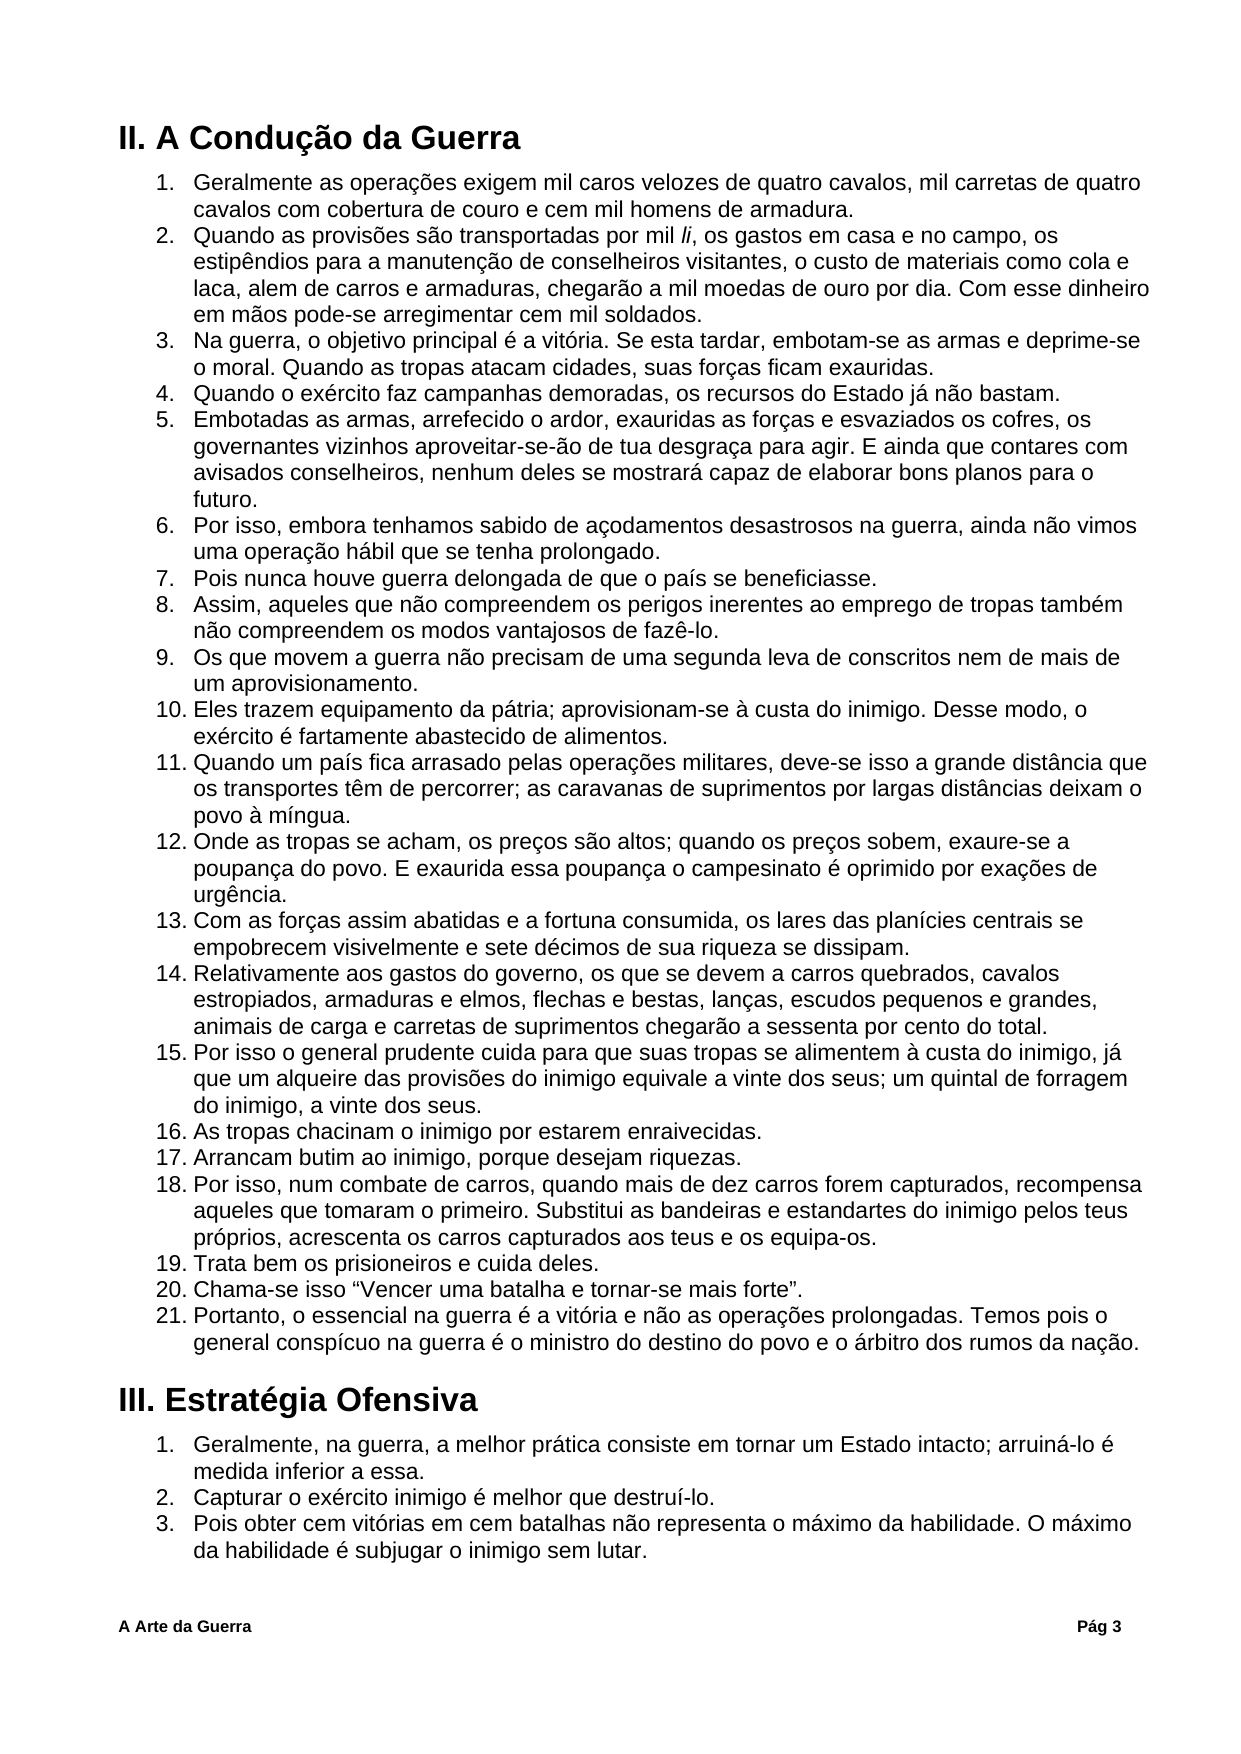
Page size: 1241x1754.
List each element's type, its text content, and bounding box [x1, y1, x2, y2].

list Portanto, o essencial na guerra é a vitória e não as operações prolongadas. Temos pois o general conspícuo na guerra é o ministro do destino do povo e o árbitro dos rumos da nação. [156, 1302, 1152, 1355]
list Chama-se isso “Vencer uma batalha e tornar-se mais forte”. [156, 1276, 1152, 1302]
list Trata bem os prisioneiros e cuida deles. [156, 1250, 1152, 1276]
list Quando um país fica arrasado pelas operações militares, deve-se isso a grande distância que os transportes têm de percorrer; as caravanas de suprimentos por largas distâncias deixam o povo à míngua. [156, 749, 1152, 828]
list Pois nunca houve guerra delongada de que o país se beneficiasse. [156, 564, 1152, 591]
list Geralmente, na guerra, a melhor prática consiste em tornar um Estado intacto; arruiná-lo é medida inferior a essa. [156, 1431, 1152, 1484]
list As tropas chacinam o inimigo por estarem enraivecidas. [156, 1118, 1152, 1144]
list Por isso, num combate de carros, quando mais de dez carros forem capturados, recompensa aqueles que tomaram o primeiro. Substitui as bandeiras e estandartes do inimigo pelos teus próprios, acrescenta os carros capturados aos teus e os equipa-os. [156, 1171, 1152, 1250]
list Onde as tropas se acham, os preços são altos; quando os preços sobem, exaure-se a poupança do povo. E exaurida essa poupança o campesinato é oprimido por exações de urgência. [156, 828, 1152, 907]
list Assim, aqueles que não compreendem os perigos inerentes ao emprego de tropas também não compreendem os modos vantajosos de fazê-lo. [156, 591, 1152, 644]
list Na guerra, o objetivo principal é a vitória. Se esta tardar, embotam-se as armas e deprime-se o moral. Quando as tropas atacam cidades, suas forças ficam exauridas. [156, 327, 1152, 380]
subtitle II. A Condução da Guerra [118, 118, 1152, 157]
subtitle III. Estratégia Ofensiva [118, 1380, 1152, 1419]
list Quando o exército faz campanhas demoradas, os recursos do Estado já não bastam. [156, 380, 1152, 406]
list Embotadas as armas, arrefecido o ardor, exauridas as forças e esvaziados os cofres, os governantes vizinhos aproveitar-se-ão de tua desgraça para agir. E ainda que contares com avisados conselheiros, nenhum deles se mostrará capaz de elaborar bons planos para o futuro. [156, 406, 1152, 512]
list Arrancam butim ao inimigo, porque desejam riquezas. [156, 1144, 1152, 1171]
list Capturar o exército inimigo é melhor que destruí-lo. [156, 1484, 1152, 1510]
list Geralmente as operações exigem mil caros velozes de quatro cavalos, mil carretas de quatro cavalos com cobertura de couro e cem mil homens de armadura. [156, 169, 1152, 222]
list Relativamente aos gastos do governo, os que se devem a carros quebrados, cavalos estropiados, armaduras e elmos, flechas e bestas, lanças, escudos pequenos e grandes, animais de carga e carretas de suprimentos chegarão a sessenta por cento do total. [156, 960, 1152, 1039]
list Os que movem a guerra não precisam de uma segunda leva de conscritos nem de mais de um aprovisionamento. [156, 644, 1152, 696]
list Pois obter cem vitórias em cem batalhas não representa o máximo da habilidade. O máximo da habilidade é subjugar o inimigo sem lutar. [156, 1510, 1152, 1563]
list Com as forças assim abatidas e a fortuna consumida, os lares das planícies centrais se empobrecem visivelmente e sete décimos de sua riqueza se dissipam. [156, 907, 1152, 960]
list Por isso, embora tenhamos sabido de açodamentos desastrosos na guerra, ainda não vimos uma operação hábil que se tenha prolongado. [156, 512, 1152, 564]
list Eles trazem equipamento da pátria; aprovisionam-se à custa do inimigo. Desse modo, o exército é fartamente abastecido de alimentos. [156, 696, 1152, 749]
list Quando as provisões são transportadas por mil li, os gastos em casa e no campo, os estipêndios para a manutenção de conselheiros visitantes, o custo de materiais como cola e laca, alem de carros e armaduras, chegarão a mil moedas de ouro por dia. Com esse dinheiro em mãos pode-se arregimentar cem mil soldados. [156, 222, 1152, 327]
list Por isso o general prudente cuida para que suas tropas se alimentem à custa do inimigo, já que um alqueire das provisões do inimigo equivale a vinte dos seus; um quintal de forragem do inimigo, a vinte dos seus. [156, 1039, 1152, 1118]
